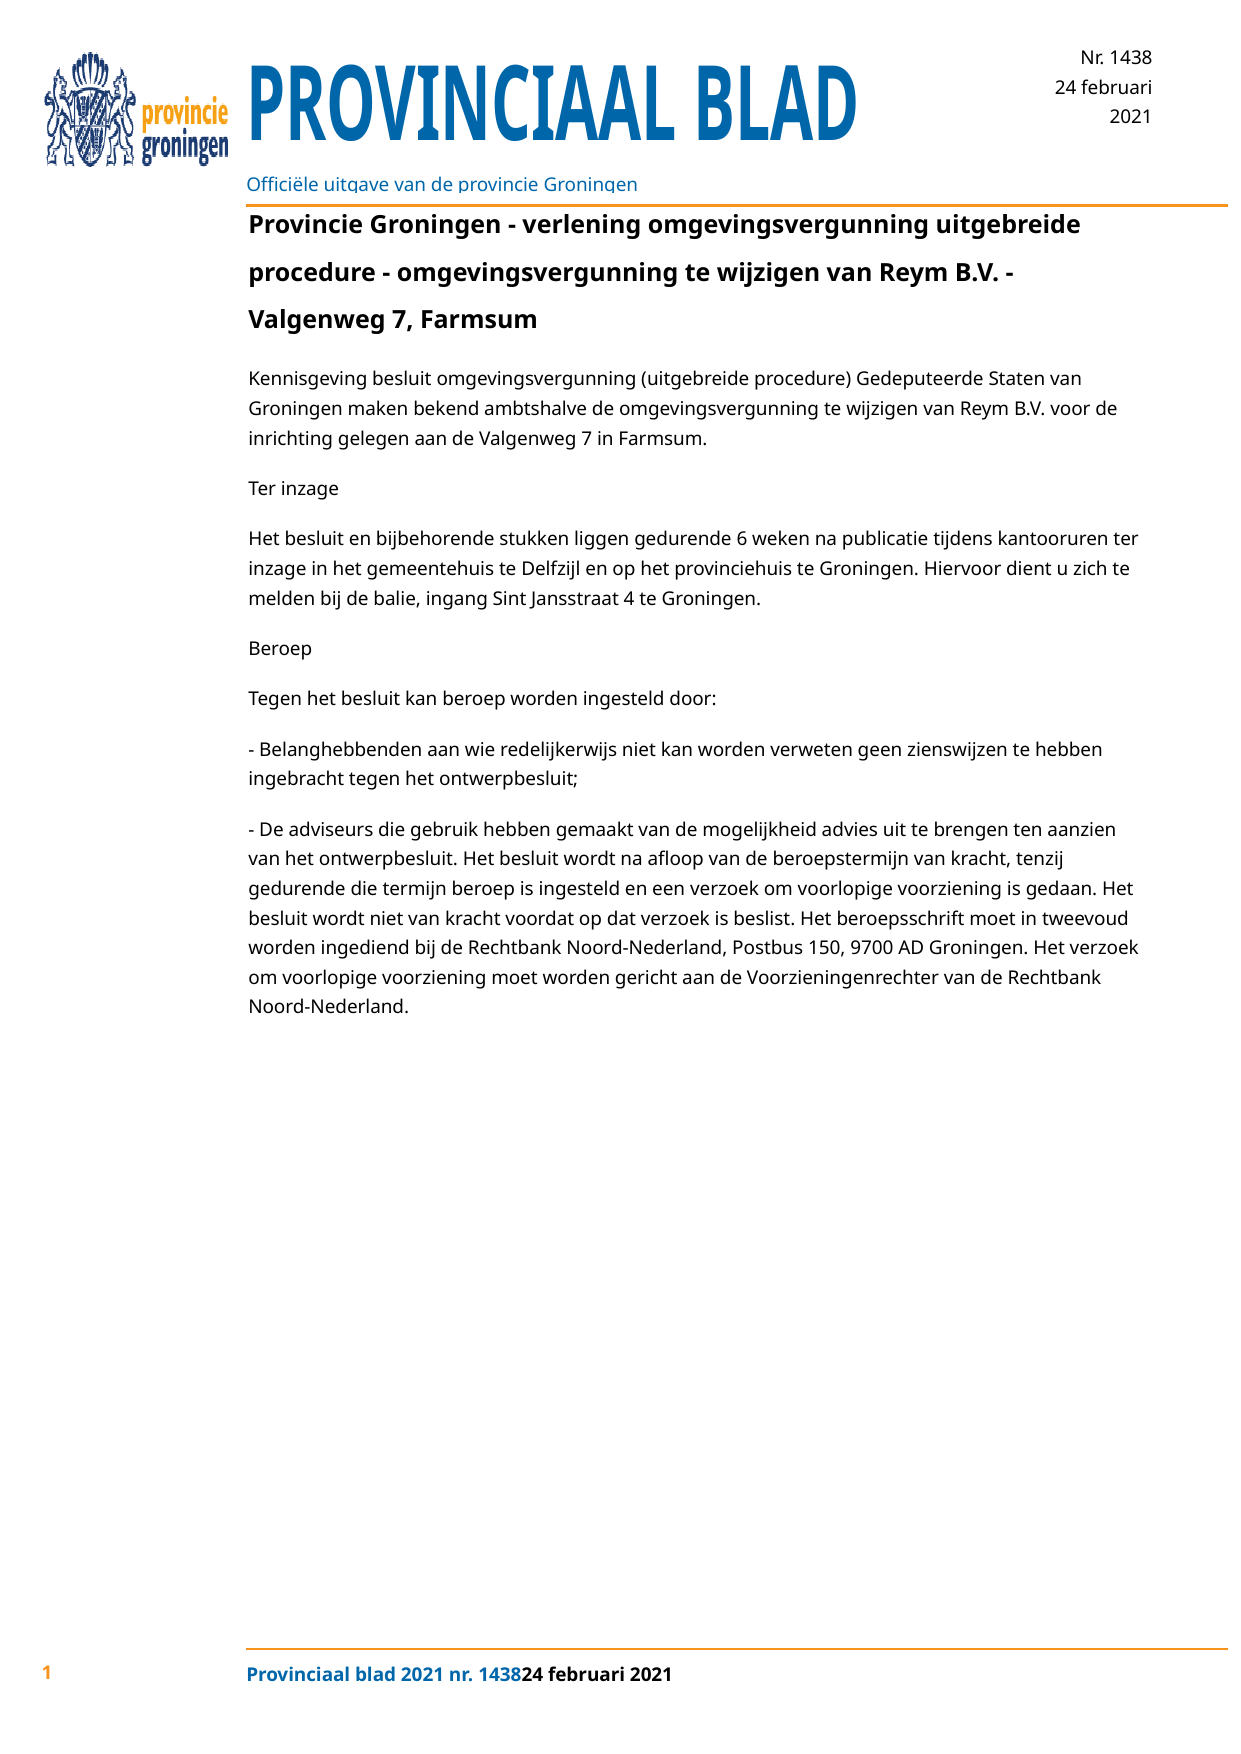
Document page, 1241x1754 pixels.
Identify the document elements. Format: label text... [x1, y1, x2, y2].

text Ter inzage [248, 475, 1152, 501]
text Het besluit en bijbehorende stukken liggen gedurende 6 weken na publicatie tijdens kantooruren ter inzage in het gemeentehuis te Delfzijl en op het provinciehuis te Groningen. Hiervoor dient u zich te melden bij de balie, ingang Sint Jansstraat 4 te Groningen. [248, 526, 1152, 610]
text - De adviseurs die gebruik hebben gemaakt van de mogelijkheid advies uit te brengen ten aanzien van het ontwerpbesluit. Het besluit wordt na afloop van de beroepstermijn van kracht, tenzij gedurende die termijn beroep is ingesteld en een verzoek om voorlopige voorziening is gedaan. Het besluit wordt niet van kracht voordat op dat verzoek is beslist. Het beroepsschrift moet in tweevoud worden ingediend bij de Rechtbank Noord-Nederland, Postbus 150, 9700 AD Groningen. Het verzoek om voorlopige voorziening moet worden gericht aan de Voorzieningenrechter van de Rechtbank Noord-Nederland. [248, 816, 1152, 1019]
text Provincie Groningen - verlening omgevingsvergunning uitgebreide procedure - omgevingsvergunning te wijzigen van Reym B.V. - Valgenweg 7, Farmsum [248, 207, 1152, 336]
text Tegen het besluit kan beroep worden ingesteld door: [248, 686, 1152, 711]
text - Belanghebbenden aan wie redelijkerwijs niet kan worden verweten geen zienswijzen te hebben ingebracht tegen het ontwerpbesluit; [248, 736, 1152, 791]
picture [41, 47, 231, 172]
text Kennisgeving besluit omgevingsvergunning (uitgebreide procedure) Gedeputeerde Staten van Groningen maken bekend ambtshalve de omgevingsvergunning te wijzigen van Reym B.V. voor de inrichting gelegen aan de Valgenweg 7 in Farmsum. [248, 366, 1152, 450]
text Beroep [248, 635, 1152, 661]
